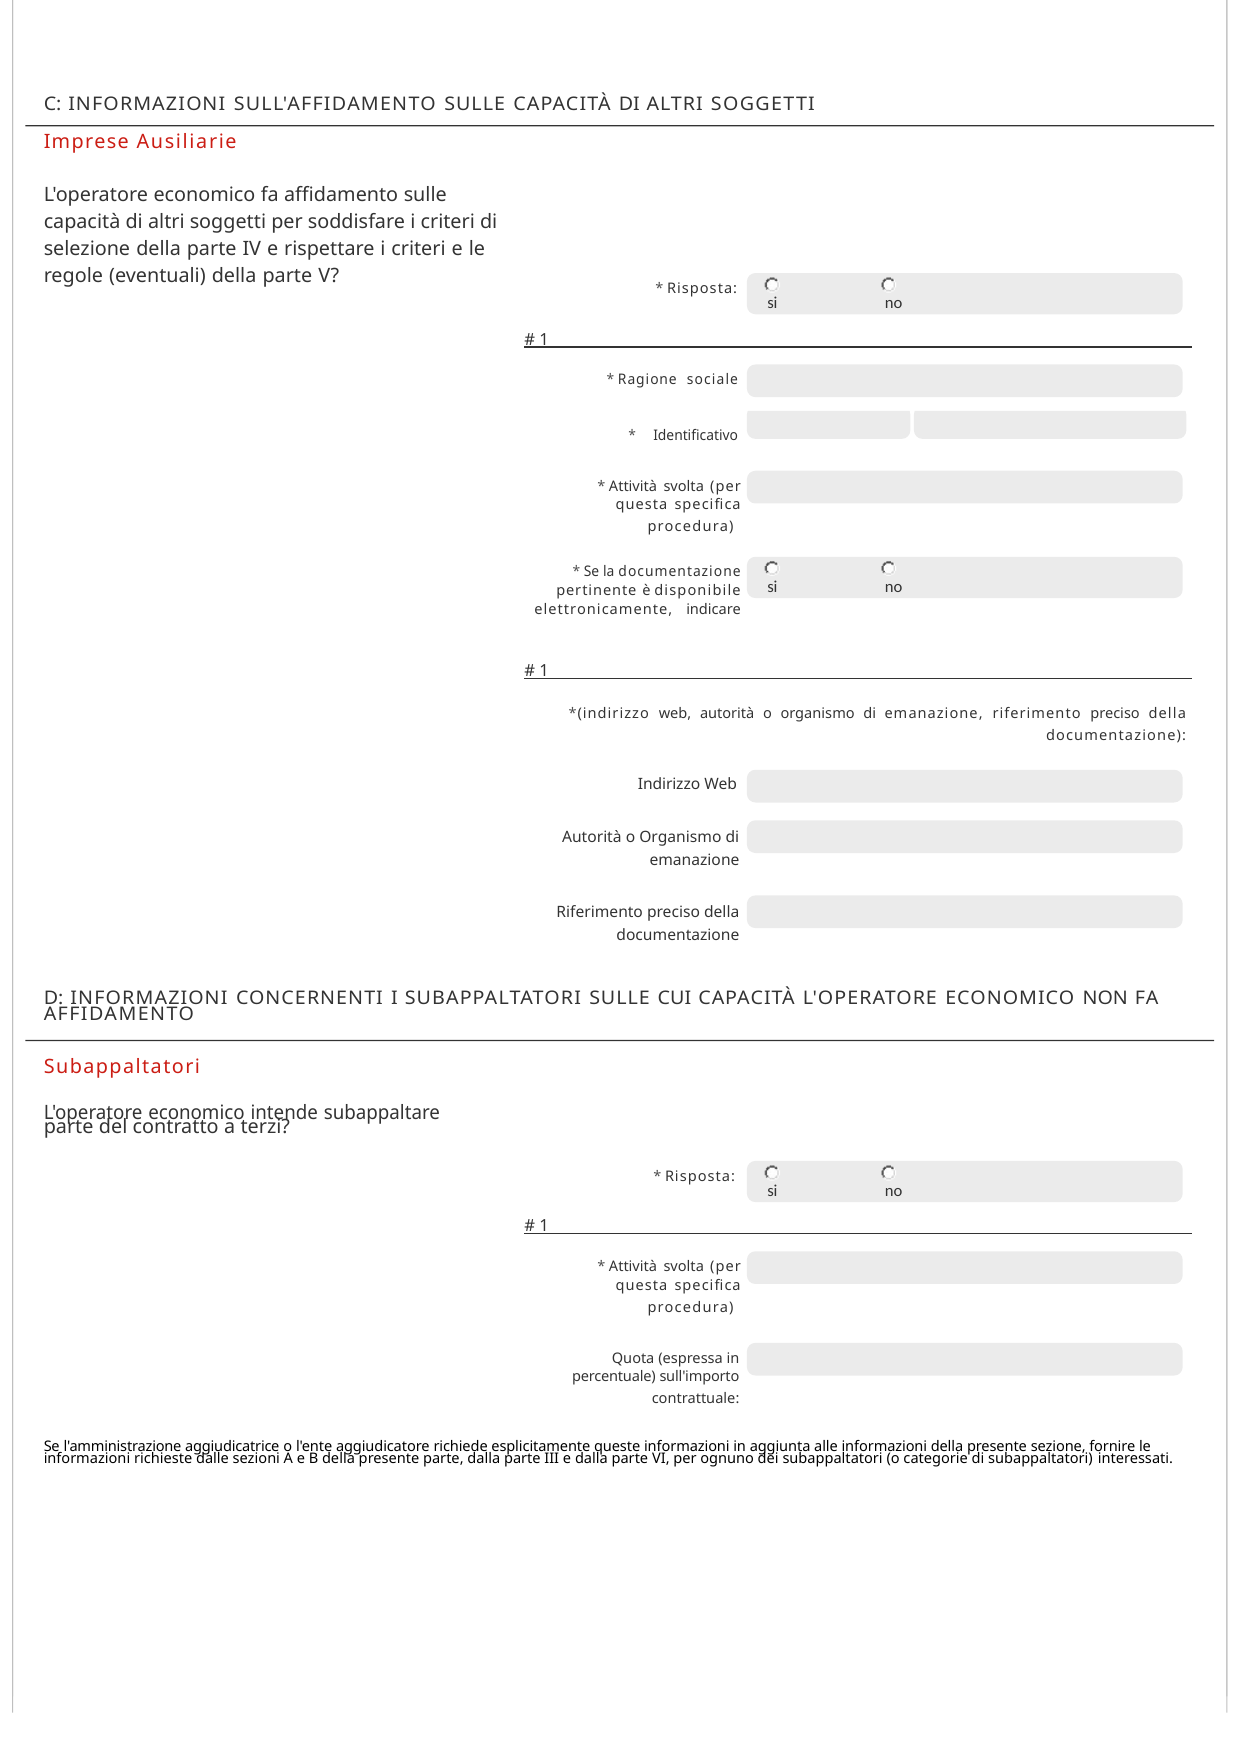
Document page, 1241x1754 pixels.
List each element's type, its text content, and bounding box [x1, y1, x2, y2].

text * Ragione sociale [121, 369, 1223, 389]
text documentazione): [14, 722, 1186, 744]
text C: INFORMAZIONI SULL'AFFIDAMENTO SULLE CAPACITÀ DI ALTRI SOGGETTI [43, 90, 1223, 116]
text Imprese Ausiliarie [43, 127, 1223, 154]
text Se l'amministrazione aggiudicatrice o l'ente aggiudicatore richiede esplicitamente queste informazioni in aggiunta alle informazioni della presente sezione, fornire le informazioni richieste dalle sezioni A e B della presente parte, dalla parte III e dalla parte VI, per ognuno dei subappaltatori (o categorie di subappaltatori) interessati. [43, 1442, 1197, 1467]
text * Identificativo [142, 411, 1223, 444]
text L'operatore economico fa affidamento sulle capacità di altri soggetti per soddisfare i criteri di selezione della parte IV e rispettare i criteri e le [43, 180, 521, 261]
picture [758, 272, 784, 277]
text Quota (espressa in percentuale) sull'importo [565, 1348, 739, 1386]
text documentazione [14, 922, 739, 945]
text * Risposta: [655, 277, 1223, 297]
text L'operatore economico intende subappaltare parte del contratto a terzi? [43, 1106, 492, 1139]
picture [758, 1160, 784, 1166]
subtitle # 1 [524, 327, 1223, 350]
text * Risposta: [172, 1166, 1223, 1185]
text Autorità o Organismo di [14, 824, 739, 847]
text * Se la documentazione pertinente è disponibile elettronicamente, indicare [525, 562, 741, 619]
text * Attività svolta (per questa specifica [580, 1256, 741, 1294]
text D: INFORMAZIONI CONCERNENTI I SUBAPPALTATORI SULLE CUI CAPACITÀ L'OPERATORE ECONOMICO NON FA AFFIDAMENTO [43, 990, 1223, 1026]
text contrattuale: [14, 1386, 739, 1408]
text emanazione [14, 847, 739, 869]
subtitle # 1 [524, 1214, 1223, 1237]
picture [758, 556, 784, 581]
picture [875, 272, 900, 277]
text Indirizzo Web [151, 773, 1223, 794]
text Riferimento preciso della [14, 899, 739, 922]
text Subappaltatori [43, 1037, 1223, 1080]
picture [875, 556, 900, 581]
text regole (eventuali) della parte V? [43, 261, 354, 288]
text * Attività svolta (per questa specifica [580, 476, 741, 514]
text *(indirizzo web, autorità o organismo di emanazione, riferimento preciso della [14, 700, 1186, 722]
text procedura) [14, 514, 741, 536]
picture [875, 1160, 900, 1166]
text procedura) [14, 1294, 741, 1317]
subtitle # 1 [524, 659, 1223, 681]
